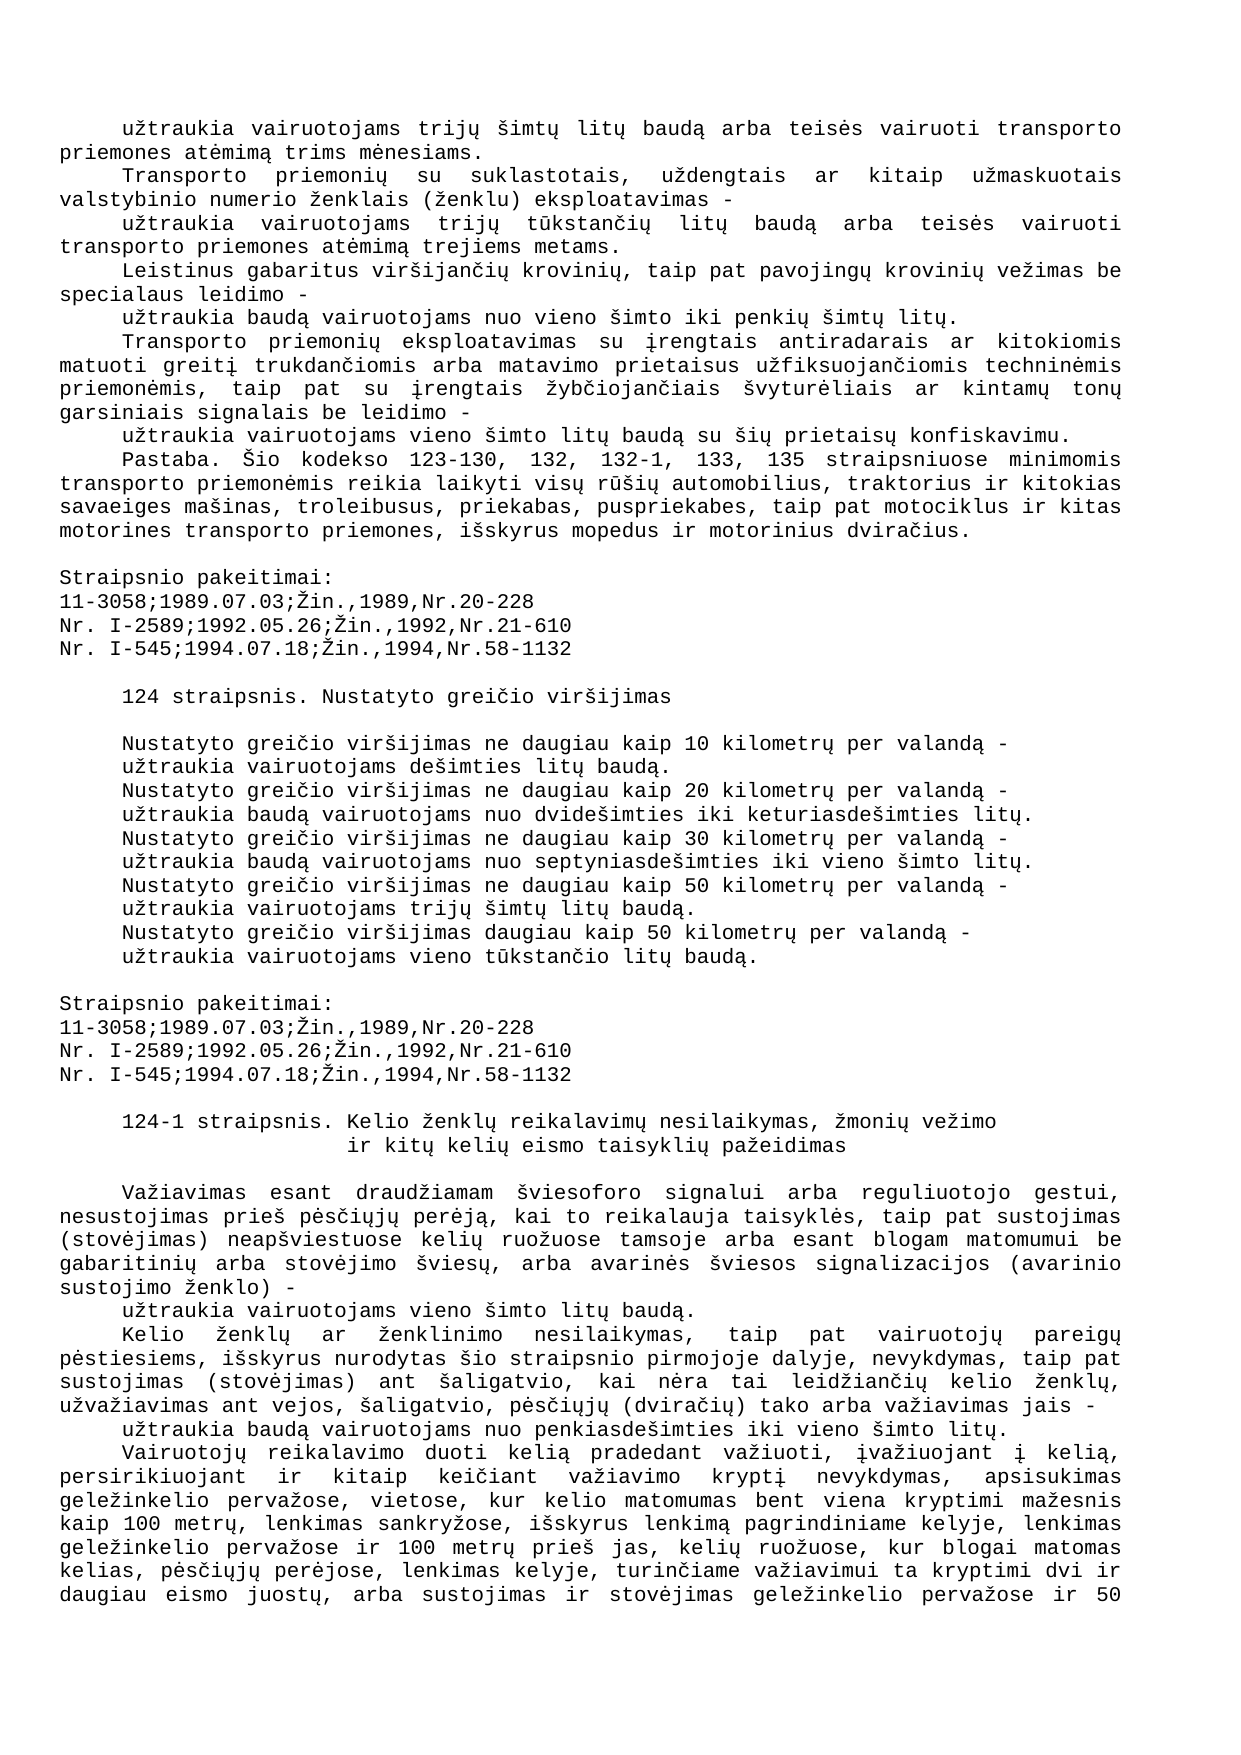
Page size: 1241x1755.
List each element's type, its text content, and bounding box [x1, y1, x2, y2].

text Nustatyto greičio viršijimas ne daugiau kaip 50 kilometrų per valandą - [59, 875, 1122, 898]
text Nr. I-2589;1992.05.26;Žin.,1992,Nr.21-610 [59, 615, 1122, 638]
text užtraukia baudą vairuotojams nuo septyniasdešimties iki vieno šimto litų. [59, 851, 1122, 875]
text Transporto priemonių su suklastotais, uždengtais ar kitaip užmaskuotais valstybinio numerio ženklais (ženklu) eksploatavimas - [59, 165, 1122, 213]
text 124 straipsnis. Nustatyto greičio viršijimas [59, 686, 1122, 709]
text užtraukia vairuotojams trijų šimtų litų baudą. [59, 898, 1122, 922]
text užtraukia vairuotojams dešimties litų baudą. [59, 757, 1122, 780]
text užtraukia vairuotojams trijų tūkstančių litų baudą arba teisės vairuoti transporto priemones atėmimą trejiems metams. [59, 213, 1122, 260]
text 124-1 straipsnis. Kelio ženklų reikalavimų nesilaikymas, žmonių vežimo [59, 1111, 1122, 1135]
text Straipsnio pakeitimai: [59, 993, 1122, 1017]
text 11-3058;1989.07.03;Žin.,1989,Nr.20-228 [59, 591, 1122, 615]
text Vairuotojų reikalavimo duoti kelią pradedant važiuoti, įvažiuojant į kelią, persirikiuojant ir kitaip keičiant važiavimo kryptį nevykdymas, apsisukimas geležinkelio pervažose, vietose, kur kelio matomumas bent viena kryptimi mažesnis kaip 100 metrų, lenkimas sankryžose, išskyrus lenkimą pagrindiniame kelyje, lenkimas geležinkelio pervažose ir 100 metrų prieš jas, kelių ruožuose, kur blogai matomas kelias, pėsčiųjų perėjose, lenkimas kelyje, turinčiame važiavimui ta kryptimi dvi ir daugiau eismo juostų, arba sustojimas ir stovėjimas geležinkelio pervažose ir 50 [59, 1442, 1122, 1608]
text užtraukia vairuotojams vieno tūkstančio litų baudą. [59, 946, 1122, 969]
text užtraukia vairuotojams vieno šimto litų baudą. [59, 1300, 1122, 1324]
text Nustatyto greičio viršijimas daugiau kaip 50 kilometrų per valandą - [59, 922, 1122, 946]
text Transporto priemonių eksploatavimas su įrengtais antiradarais ar kitokiomis matuoti greitį trukdančiomis arba matavimo prietaisus užfiksuojančiomis techninėmis priemonėmis, taip pat su įrengtais žybčiojančiais švyturėliais ar kintamų tonų garsiniais signalais be leidimo - [59, 331, 1122, 426]
text užtraukia baudą vairuotojams nuo penkiasdešimties iki vieno šimto litų. [59, 1419, 1122, 1442]
text Nr. I-2589;1992.05.26;Žin.,1992,Nr.21-610 [59, 1040, 1122, 1064]
text Nustatyto greičio viršijimas ne daugiau kaip 10 kilometrų per valandą - [59, 733, 1122, 757]
text užtraukia vairuotojams trijų šimtų litų baudą arba teisės vairuoti transporto priemones atėmimą trims mėnesiams. [59, 118, 1122, 165]
text Nr. I-545;1994.07.18;Žin.,1994,Nr.58-1132 [59, 638, 1122, 662]
text 11-3058;1989.07.03;Žin.,1989,Nr.20-228 [59, 1017, 1122, 1040]
text Nr. I-545;1994.07.18;Žin.,1994,Nr.58-1132 [59, 1064, 1122, 1088]
text užtraukia vairuotojams vieno šimto litų baudą su šių prietaisų konfiskavimu. [59, 426, 1122, 449]
text Nustatyto greičio viršijimas ne daugiau kaip 30 kilometrų per valandą - [59, 827, 1122, 851]
text Leistinus gabaritus viršijančių krovinių, taip pat pavojingų krovinių vežimas be specialaus leidimo - [59, 260, 1122, 307]
text užtraukia baudą vairuotojams nuo vieno šimto iki penkių šimtų litų. [59, 307, 1122, 331]
text ir kitų kelių eismo taisyklių pažeidimas [59, 1135, 1122, 1158]
text užtraukia baudą vairuotojams nuo dvidešimties iki keturiasdešimties litų. [59, 804, 1122, 827]
text Pastaba. Šio kodekso 123-130, 132, 132-1, 133, 135 straipsniuose minimomis transporto priemonėmis reikia laikyti visų rūšių automobilius, traktorius ir kitokias savaeiges mašinas, troleibusus, priekabas, puspriekabes, taip pat motociklus ir kitas motorines transporto priemones, išskyrus mopedus ir motorinius dviračius. [59, 449, 1122, 544]
text Kelio ženklų ar ženklinimo nesilaikymas, taip pat vairuotojų pareigų pėstiesiems, išskyrus nurodytas šio straipsnio pirmojoje dalyje, nevykdymas, taip pat sustojimas (stovėjimas) ant šaligatvio, kai nėra tai leidžiančių kelio ženklų, užvažiavimas ant vejos, šaligatvio, pėsčiųjų (dviračių) tako arba važiavimas jais - [59, 1324, 1122, 1419]
text Straipsnio pakeitimai: [59, 567, 1122, 591]
text Važiavimas esant draudžiamam šviesoforo signalui arba reguliuotojo gestui, nesustojimas prieš pėsčiųjų perėją, kai to reikalauja taisyklės, taip pat sustojimas (stovėjimas) neapšviestuose kelių ruožuose tamsoje arba esant blogam matomumui be gabaritinių arba stovėjimo šviesų, arba avarinės šviesos signalizacijos (avarinio sustojimo ženklo) - [59, 1182, 1122, 1300]
text Nustatyto greičio viršijimas ne daugiau kaip 20 kilometrų per valandą - [59, 780, 1122, 804]
